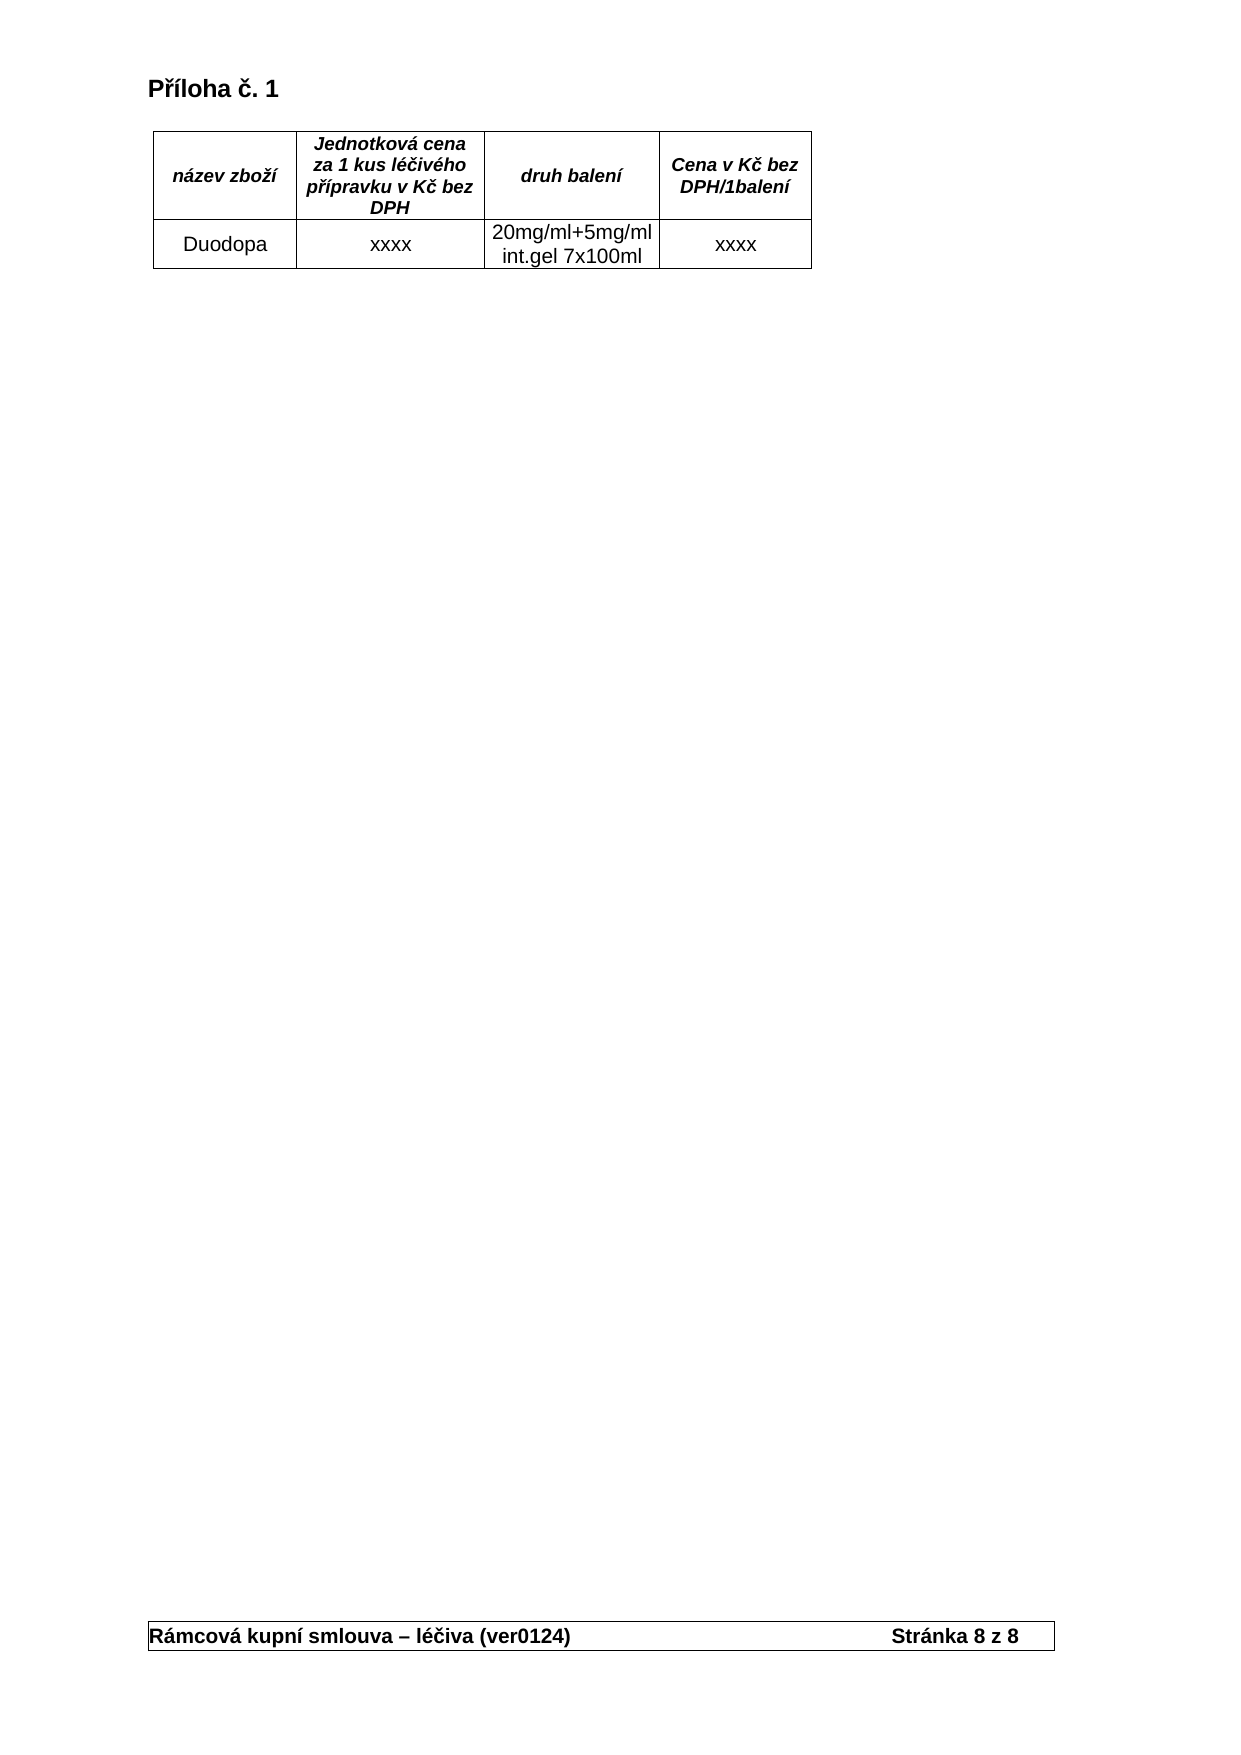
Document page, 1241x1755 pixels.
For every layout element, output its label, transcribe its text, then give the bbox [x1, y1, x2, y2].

table_header název zboží [154, 132, 296, 218]
table_cell 20mg/ml+5mg/ml int.gel 7x100ml [485, 220, 659, 267]
table_cell xxxx [297, 220, 484, 267]
table_header Cena v Kč bez DPH/1balení [660, 132, 811, 218]
table_cell xxxx [660, 220, 811, 267]
text Příloha č. 1 [148, 74, 1093, 102]
table_header druh balení [485, 132, 659, 218]
table_header Jednotková cena za 1 kus léčivého přípravku v Kč bez DPH [297, 132, 484, 218]
table_cell Duodopa [154, 220, 296, 267]
